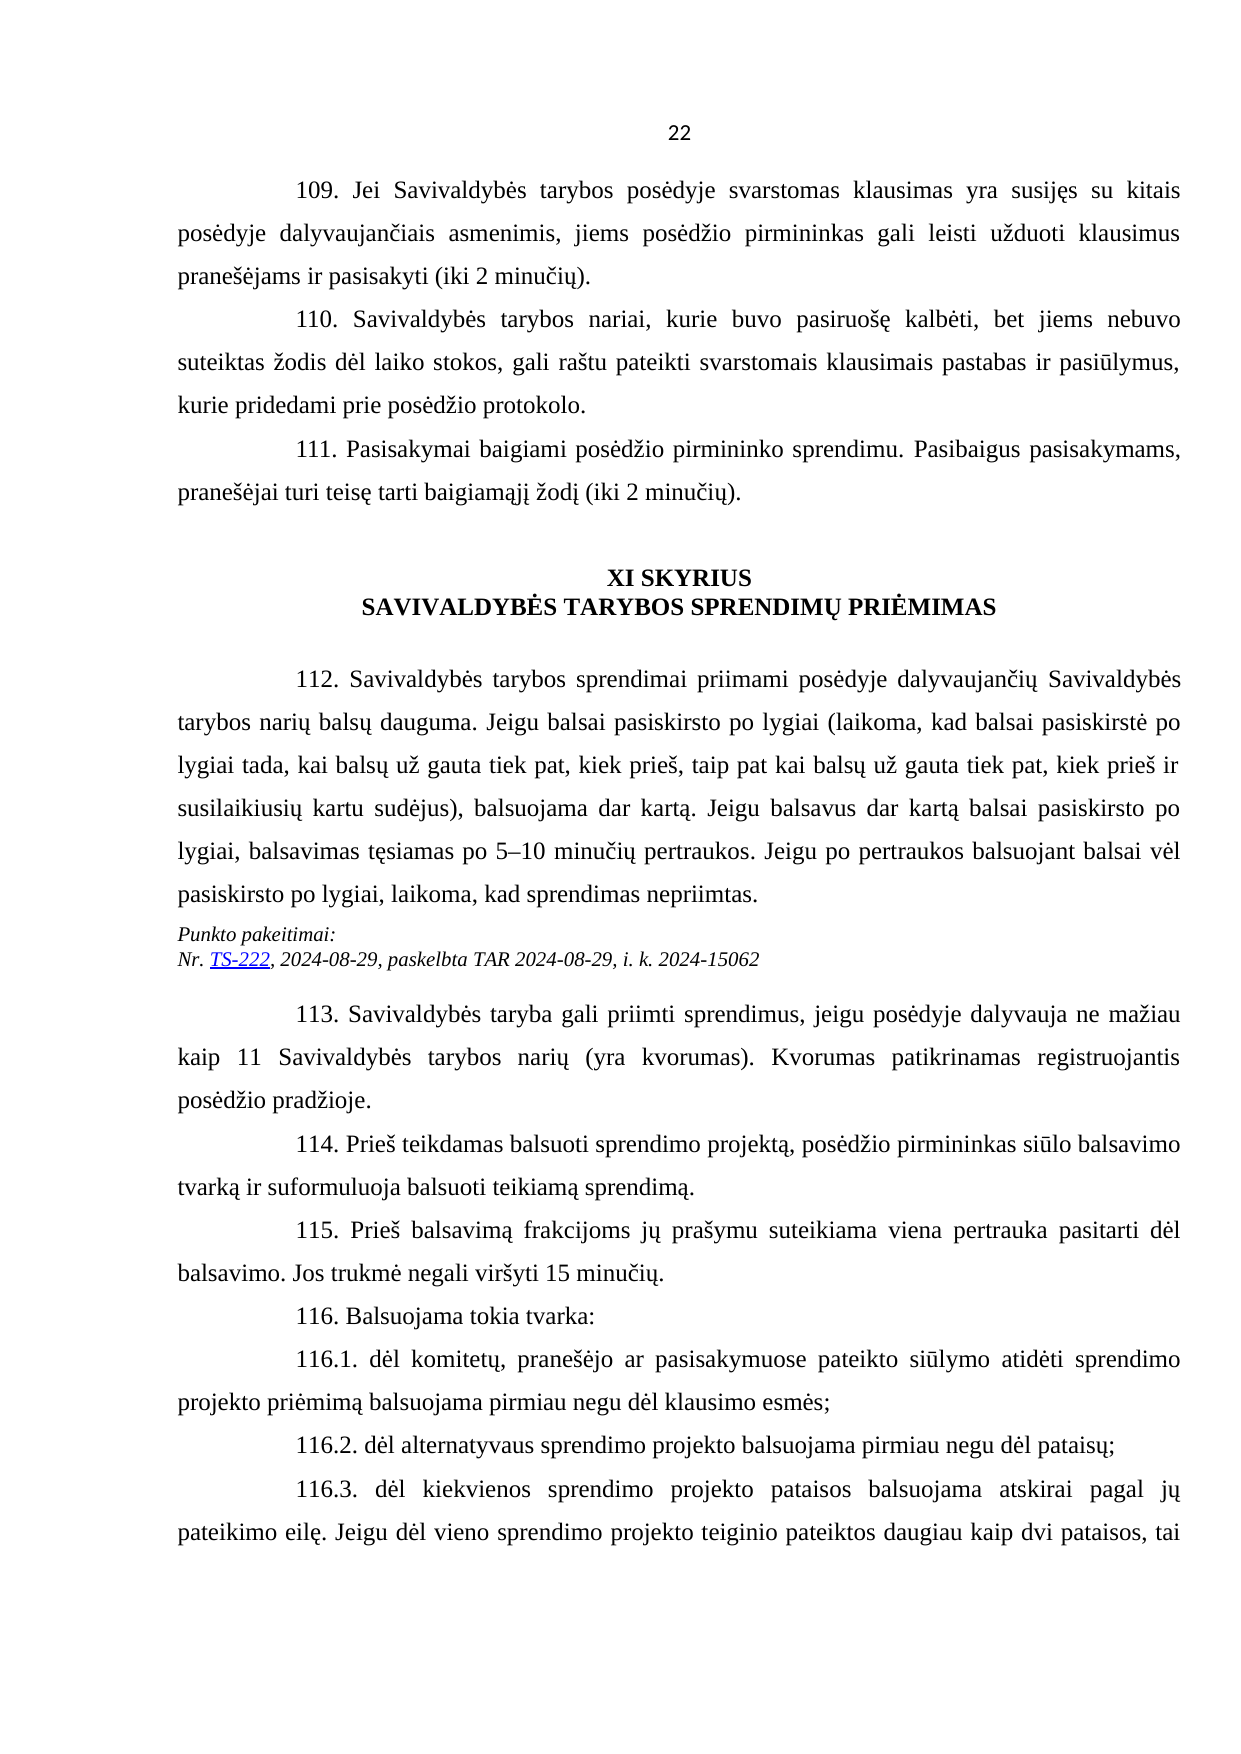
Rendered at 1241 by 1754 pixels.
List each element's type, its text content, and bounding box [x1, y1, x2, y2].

text 111. Pasisakymai baigiami posėdžio pirmininko sprendimu. Pasibaigus pasisakymams, pranešėjai turi teisę tarti baigiamąjį žodį (iki 2 minučių). [177, 434, 1181, 506]
text 116.3. dėl kiekvienos sprendimo projekto pataisos balsuojama atskirai pagal jų pateikimo eilę. Jeigu dėl vieno sprendimo projekto teiginio pateiktos daugiau kaip dvi pataisos, tai [177, 1474, 1181, 1546]
text Nr. TS-222, 2024-08-29, paskelbta TAR 2024-08-29, i. k. 2024-15062 [177, 946, 1181, 971]
text XI SKYRIUS [177, 563, 1181, 592]
text 110. Savivaldybės tarybos nariai, kurie buvo pasiruošę kalbėti, bet jiems nebuvo suteiktas žodis dėl laiko stokos, gali raštu pateikti svarstomais klausimais pastabas ir pasiūlymus, kurie pridedami prie posėdžio protokolo. [177, 304, 1181, 419]
text 112. Savivaldybės tarybos sprendimai priimami posėdyje dalyvaujančių Savivaldybės tarybos narių balsų dauguma. Jeigu balsai pasiskirsto po lygiai (laikoma, kad balsai pasiskirstė po lygiai tada, kai balsų už gauta tiek pat, kiek prieš, taip pat kai balsų už gauta tiek pat, kiek prieš ir susilaikiusių kartu sudėjus), balsuojama dar kartą. Jeigu balsavus dar kartą balsai pasiskirsto po lygiai, balsavimas tęsiamas po 5–10 minučių pertraukos. Jeigu po pertraukos balsuojant balsai vėl pasiskirsto po lygiai, laikoma, kad sprendimas nepriimtas. [177, 664, 1181, 908]
text 113. Savivaldybės taryba gali priimti sprendimus, jeigu posėdyje dalyvauja ne mažiau kaip 11 Savivaldybės tarybos narių (yra kvorumas). Kvorumas patikrinamas registruojantis posėdžio pradžioje. [177, 999, 1181, 1114]
text 115. Prieš balsavimą frakcijoms jų prašymu suteikiama viena pertrauka pasitarti dėl balsavimo. Jos trukmė negali viršyti 15 minučių. [177, 1215, 1181, 1287]
text 109. Jei Savivaldybės tarybos posėdyje svarstomas klausimas yra susijęs su kitais posėdyje dalyvaujančiais asmenimis, jiems posėdžio pirmininkas gali leisti užduoti klausimus pranešėjams ir pasisakyti (iki 2 minučių). [177, 175, 1181, 290]
text 114. Prieš teikdamas balsuoti sprendimo projektą, posėdžio pirmininkas siūlo balsavimo tvarką ir suformuluoja balsuoti teikiamą sprendimą. [177, 1129, 1181, 1201]
text 116. Balsuojama tokia tvarka: [177, 1301, 1181, 1330]
text Punkto pakeitimai: [177, 922, 1181, 946]
text 116.1. dėl komitetų, pranešėjo ar pasisakymuose pateikto siūlymo atidėti sprendimo projekto priėmimą balsuojama pirmiau negu dėl klausimo esmės; [177, 1344, 1181, 1416]
text SAVIVALDYBĖS TARYBOS SPRENDIMŲ PRIĖMIMAS [177, 592, 1181, 621]
text 116.2. dėl alternatyvaus sprendimo projekto balsuojama pirmiau negu dėl pataisų; [177, 1431, 1181, 1459]
